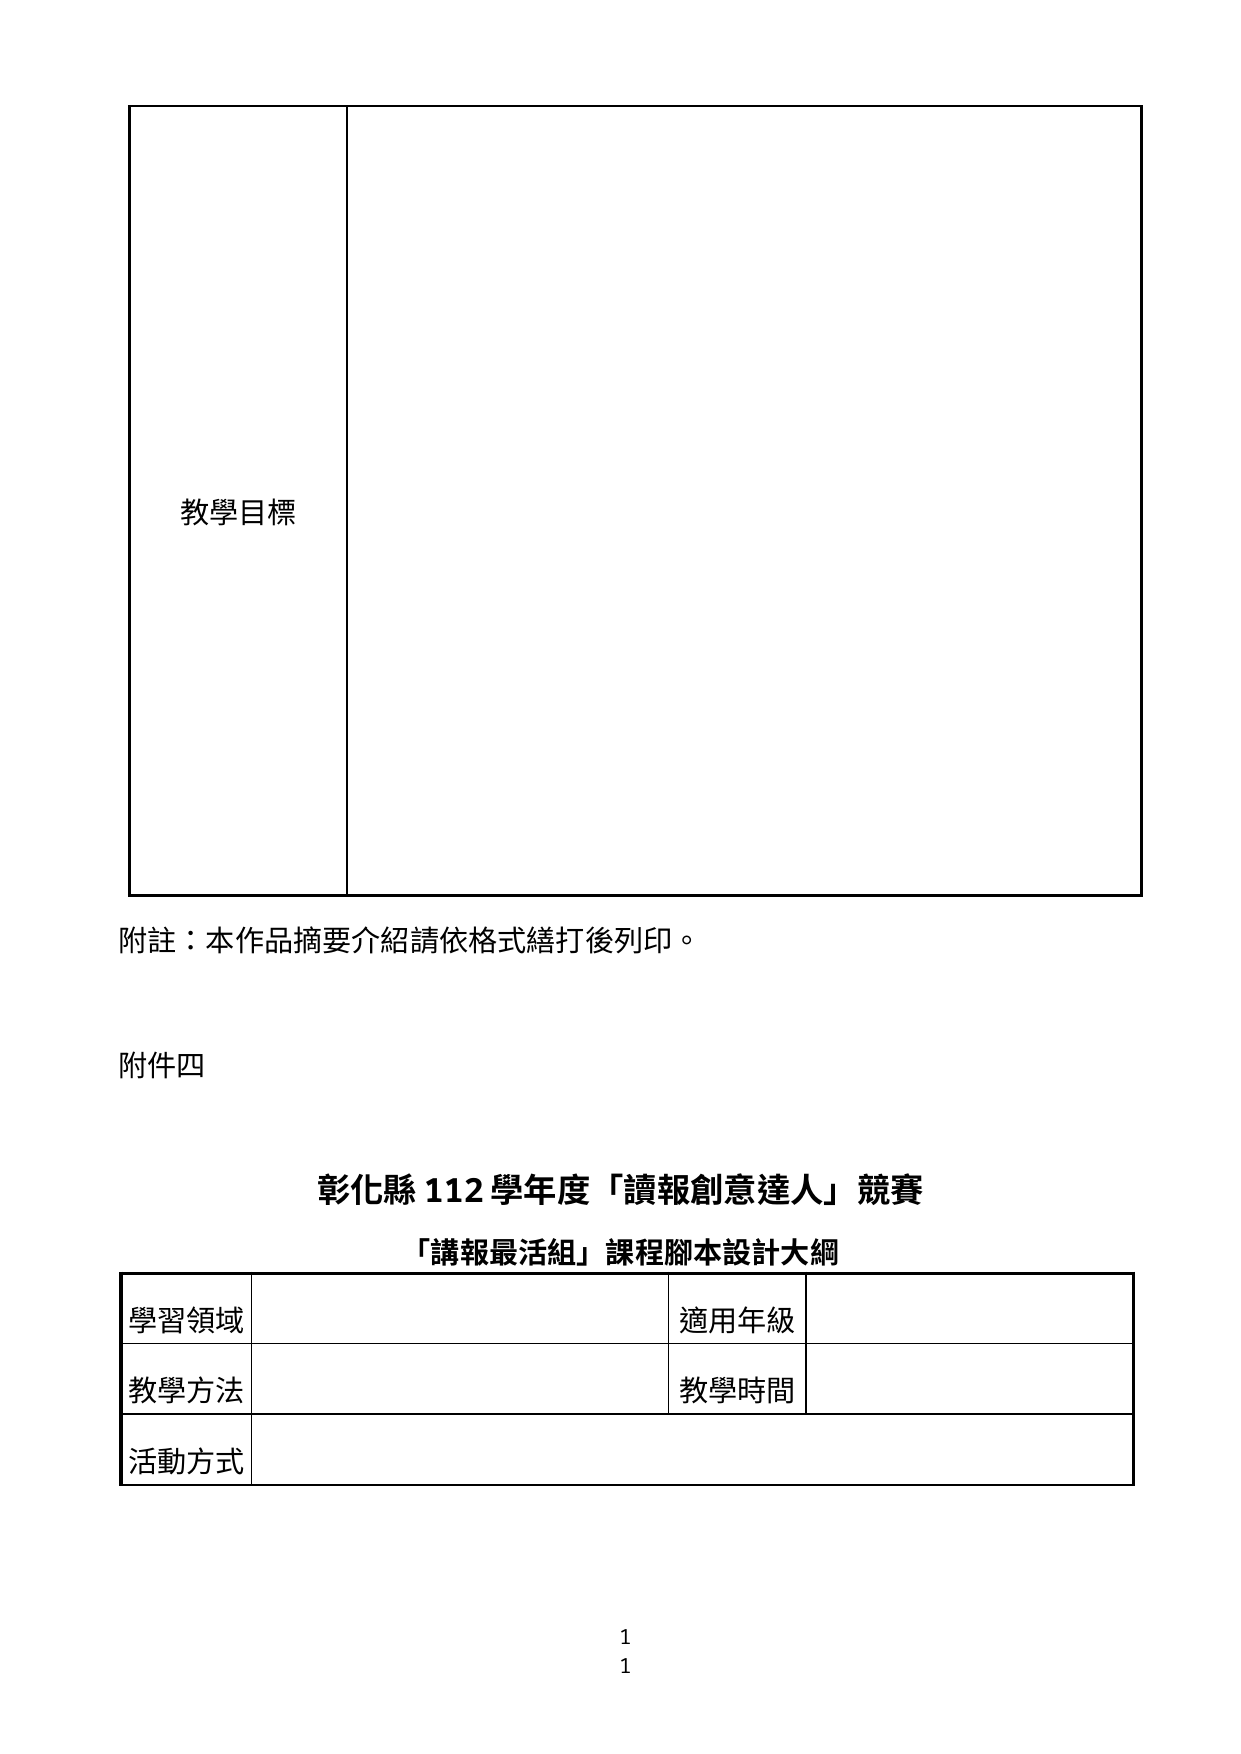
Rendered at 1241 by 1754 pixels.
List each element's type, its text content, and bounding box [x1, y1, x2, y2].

table_header 適用年級 [669, 1275, 805, 1342]
table_cell [348, 107, 1140, 893]
table_header [807, 1275, 1132, 1342]
table_cell 教學方法 [123, 1344, 251, 1413]
text 彰化縣112學年度「讀報創意達人」競賽 [118, 1147, 1122, 1209]
table_cell 活動方式 [123, 1415, 251, 1484]
table_cell [807, 1344, 1132, 1413]
table_header 學習領域 [123, 1275, 251, 1342]
table_cell 教學時間 [669, 1344, 805, 1413]
table_cell [252, 1415, 1132, 1484]
text 「講報最活組」課程腳本設計大綱 [118, 1209, 1122, 1272]
text 附件四 [118, 1022, 1122, 1084]
table_header [252, 1275, 668, 1342]
text 附註：本作品摘要介紹請依格式繕打後列印。 [118, 897, 1122, 959]
table_cell [252, 1344, 668, 1413]
table_cell 教學目標 [131, 107, 346, 893]
